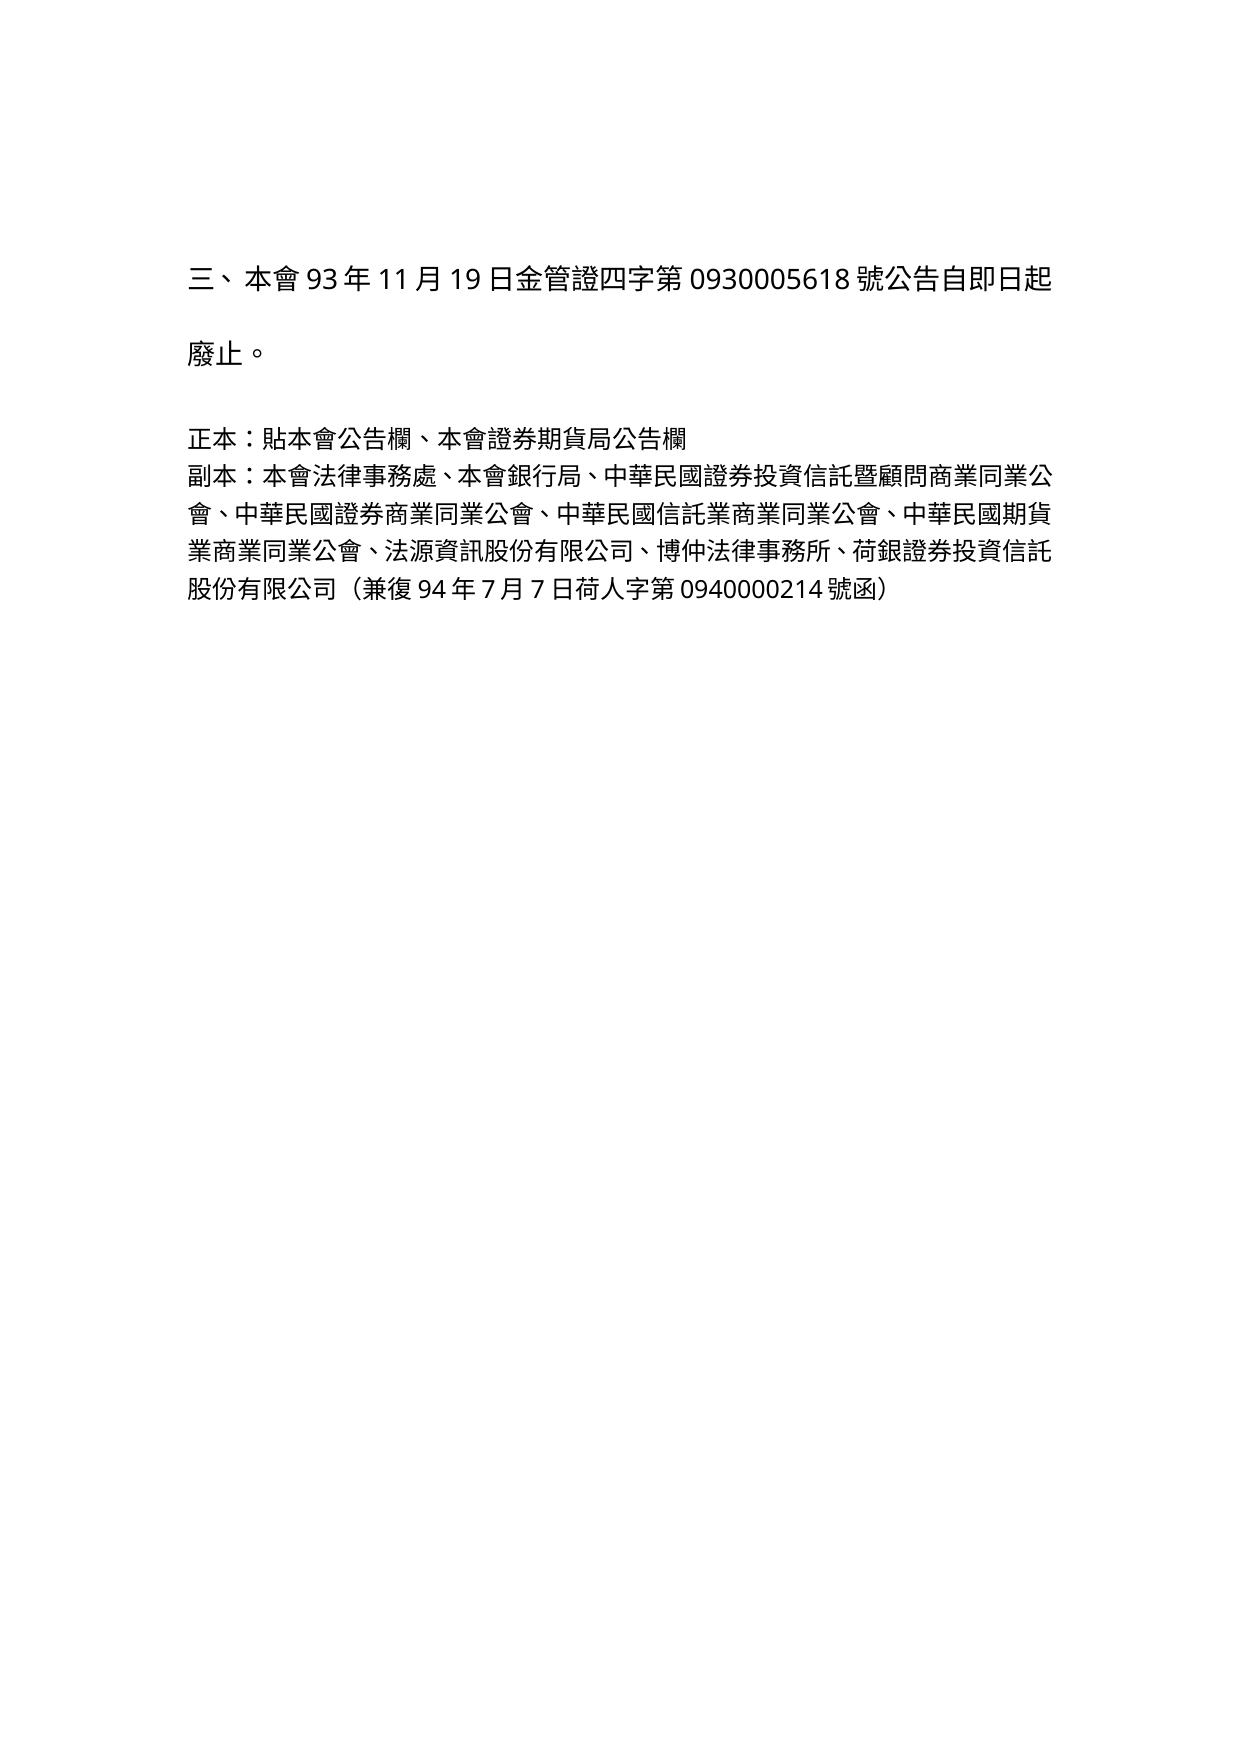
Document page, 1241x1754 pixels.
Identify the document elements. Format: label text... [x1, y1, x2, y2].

text 三、 本會93年11月19日金管證四字第0930005618號公告自即日起廢止。 [187, 164, 1053, 389]
text 正本：貼本會公告欄、本會證券期貨局公告欄 副本：本會法律事務處、本會銀行局、中華民國證券投資信託暨顧問商業同業公會、中華民國證券商業同業公會、中華民國信託業商業同業公會、中華民國期貨業商業同業公會、法源資訊股份有限公司、博仲法律事務所、荷銀證券投資信託股份有限公司（兼復94年7月7日荷人字第0940000214號函） [187, 419, 1053, 606]
